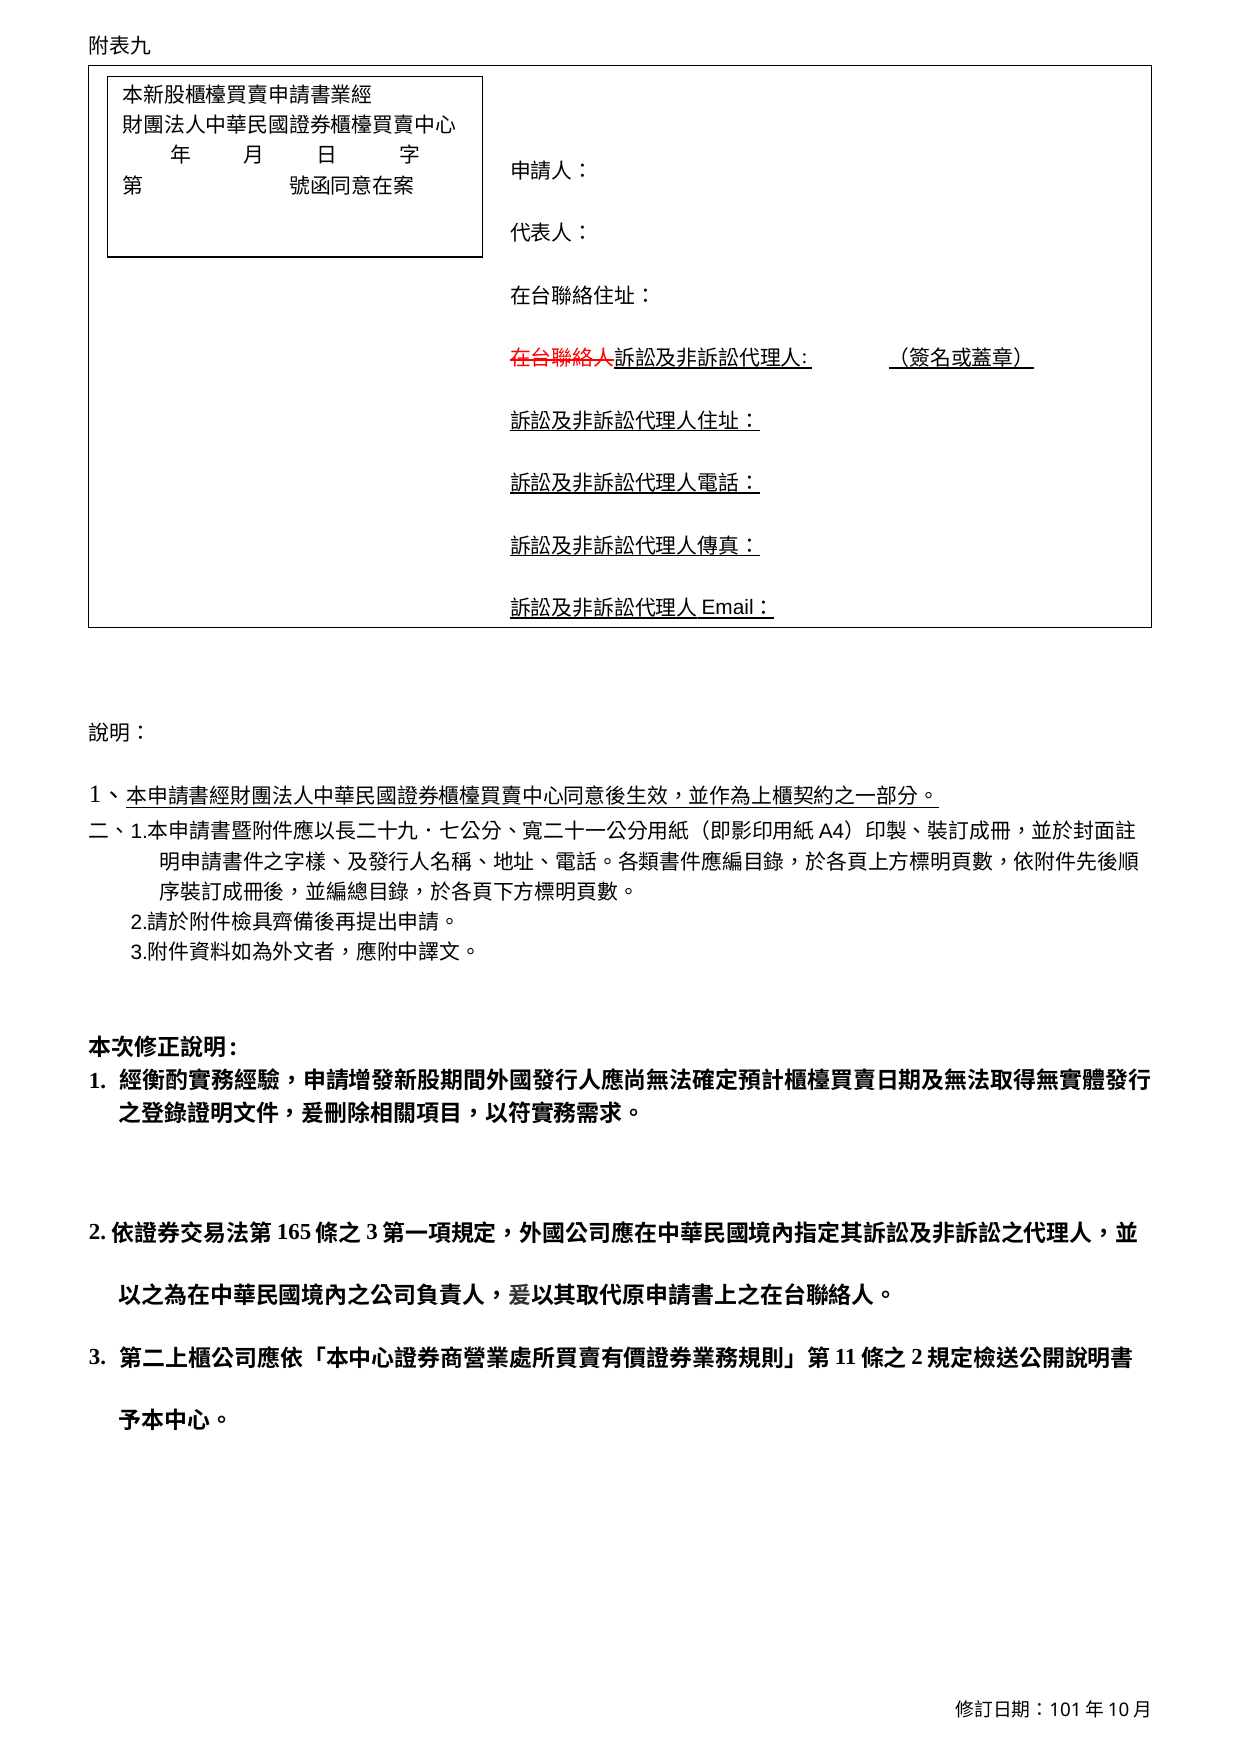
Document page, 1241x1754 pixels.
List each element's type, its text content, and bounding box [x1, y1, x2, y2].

text 2.請於附件檢具齊備後再提出申請。 [89, 905, 1152, 936]
table_cell 申請人： 代表人： 在台聯絡住址： 在台聯絡人訴訟及非訴訟代理人: （簽名或蓋章） 訴訟及非訴訟代理人住址： 訴訟及非訴訟代理人電話： 訴訟及非訴訟代理人傳真： 訴訟及非訴訟代理人Email： [89, 66, 1151, 627]
list 本申請書經財團法人中華民國證券櫃檯買賣中心同意後生效，並作為上櫃契約之一部分。 [89, 752, 1189, 815]
text 二、1.本申請書暨附件應以長二十九．七公分、寬二十一公分用紙（即影印用紙A4）印製、裝訂成冊，並於封面註明申請書件之字樣、及發行人名稱、地址、電話。各類書件應編目錄，於各頁上方標明頁數，依附件先後順序裝訂成冊後，並編總目錄，於各頁下方標明頁數。 [89, 815, 1152, 905]
text 2. 依證券交易法第165條之3第一項規定，外國公司應在中華民國境內指定其訴訟及非訴訟之代理人，並以之為在中華民國境內之公司負責人，爰以其取代原申請書上之在台聯絡人。 [89, 1190, 1152, 1315]
text 1. 經衡酌實務經驗，申請增發新股期間外國發行人應尚無法確定預計櫃檯買賣日期及無法取得無實體發行之登錄證明文件，爰刪除相關項目，以符實務需求。 [89, 1062, 1152, 1128]
text 說明： [89, 690, 1152, 752]
text 3.附件資料如為外文者，應附中譯文。 [89, 936, 1152, 966]
text 本次修正說明: [89, 1028, 1152, 1062]
text 3. 第二上櫃公司應依「本中心證券商營業處所買賣有價證券業務規則」第11條之2規定檢送公開說明書予本中心。 [89, 1315, 1152, 1440]
